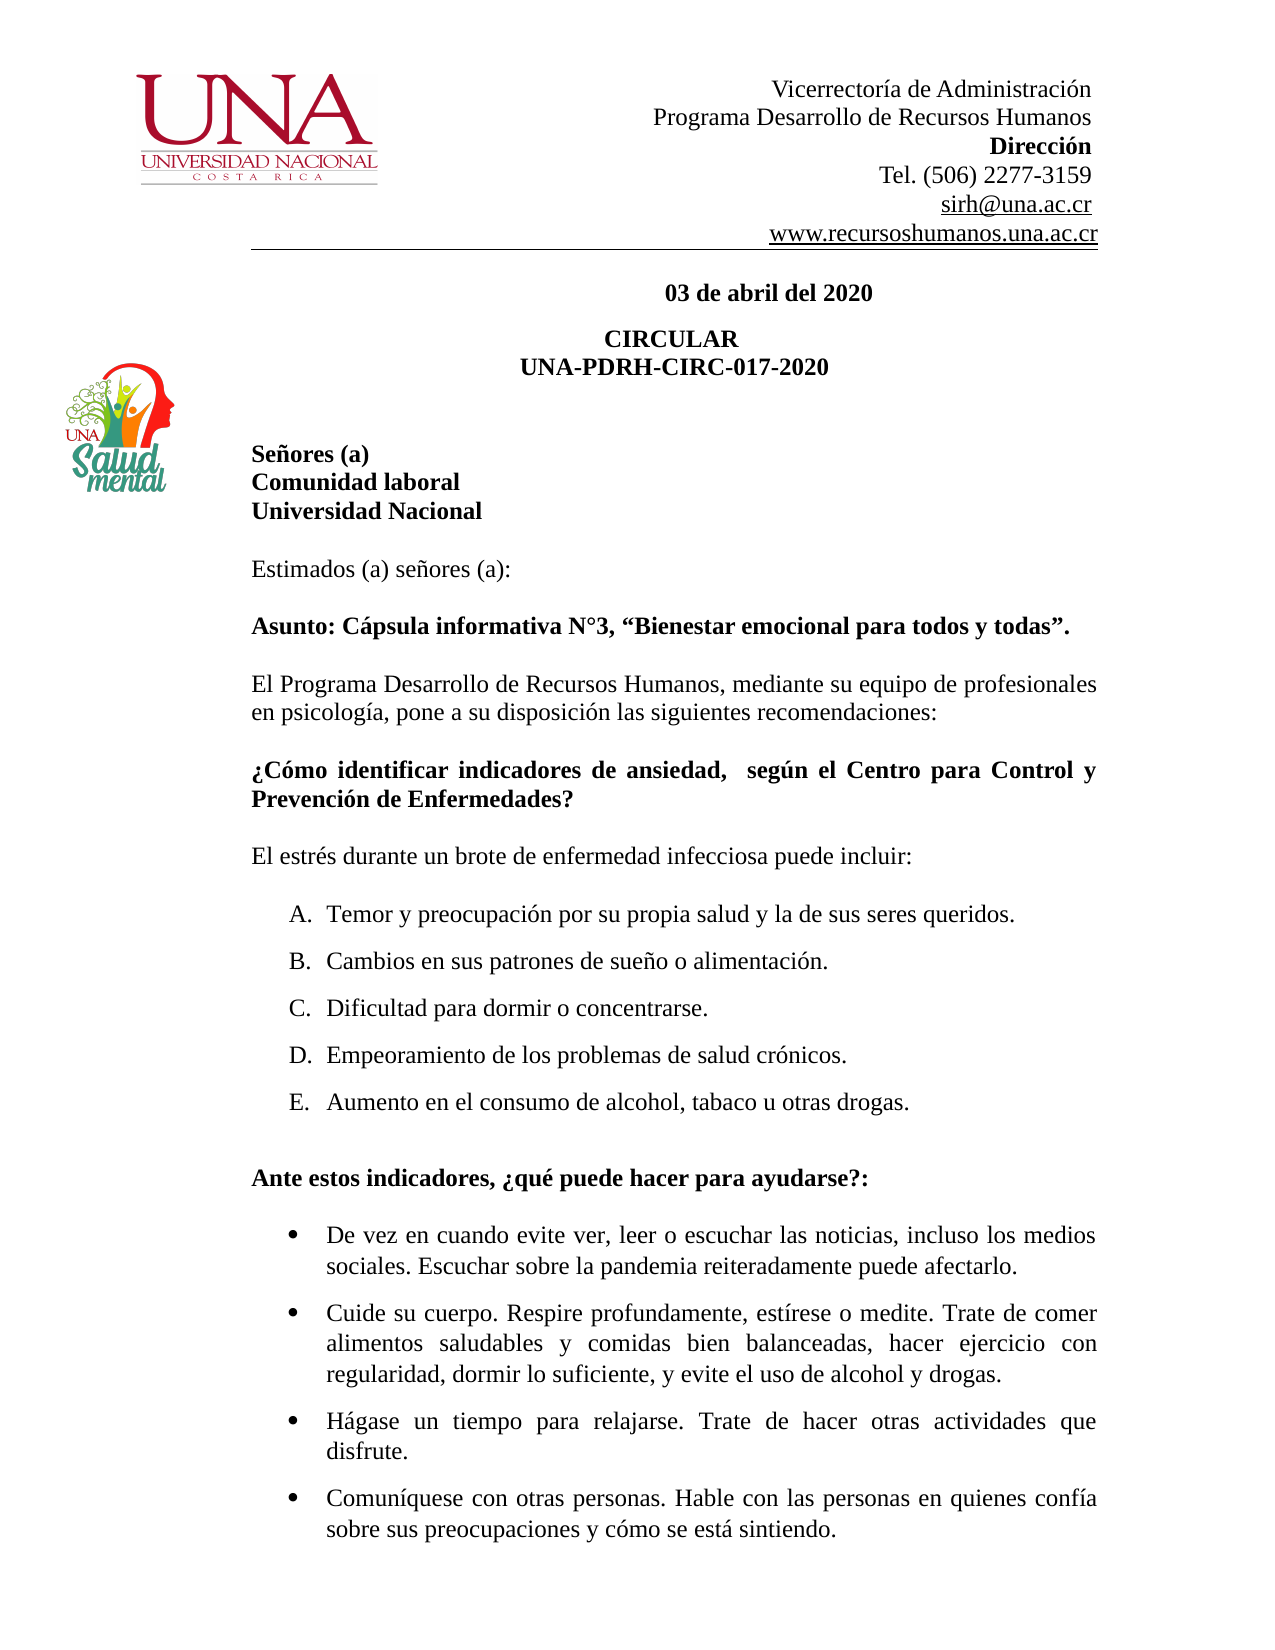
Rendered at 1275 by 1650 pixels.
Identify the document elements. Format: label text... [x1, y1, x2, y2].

text UNA-PDRH-CIRC-017-2020 [251, 352, 1098, 381]
list Aumento en el consumo de alcohol, tabaco u otras drogas. [288, 1087, 1098, 1116]
list Cambios en sus patrones de sueño o alimentación. [288, 946, 1098, 974]
list Cuide su cuerpo. Respire profundamente, estírese o medite. Trate de comer alimentos saludables y comidas bien balanceadas, hacer ejercicio con regularidad, dormir lo suficiente, y evite el uso de alcohol y drogas. [288, 1298, 1098, 1387]
text Universidad Nacional [251, 496, 1098, 525]
text Señores (a) [251, 439, 1098, 467]
text Estimados (a) señores (a): [251, 554, 1098, 582]
text CIRCULAR [251, 324, 1098, 352]
list De vez en cuando evite ver, leer o escuchar las noticias, incluso los medios sociales. Escuchar sobre la pandemia reiteradamente puede afectarlo. [288, 1220, 1098, 1279]
list Comuníquese con otras personas. Hable con las personas en quienes confía sobre sus preocupaciones y cómo se está sintiendo. [288, 1483, 1098, 1542]
text 03 de abril del 2020 [251, 278, 1098, 307]
text Ante estos indicadores, ¿qué puede hacer para ayudarse?: [251, 1163, 1098, 1192]
text ¿Cómo identificar indicadores de ansiedad, según el Centro para Control y Prevención de Enfermedades? [251, 755, 1098, 812]
text Comunidad laboral [251, 467, 1098, 496]
list Hágase un tiempo para relajarse. Trate de hacer otras actividades que disfrute. [288, 1406, 1098, 1465]
text Asunto: Cápsula informativa N°3, “Bienestar emocional para todos y todas”. [251, 611, 1098, 640]
list Temor y preocupación por su propia salud y la de sus seres queridos. [288, 899, 1098, 927]
list Empeoramiento de los problemas de salud crónicos. [288, 1040, 1098, 1069]
text El Programa Desarrollo de Recursos Humanos, mediante su equipo de profesionales en psicología, pone a su disposición las siguientes recomendaciones: [251, 669, 1098, 726]
list Dificultad para dormir o concentrarse. [288, 993, 1098, 1022]
text El estrés durante un brote de enfermedad infecciosa puede incluir: [251, 841, 1098, 870]
